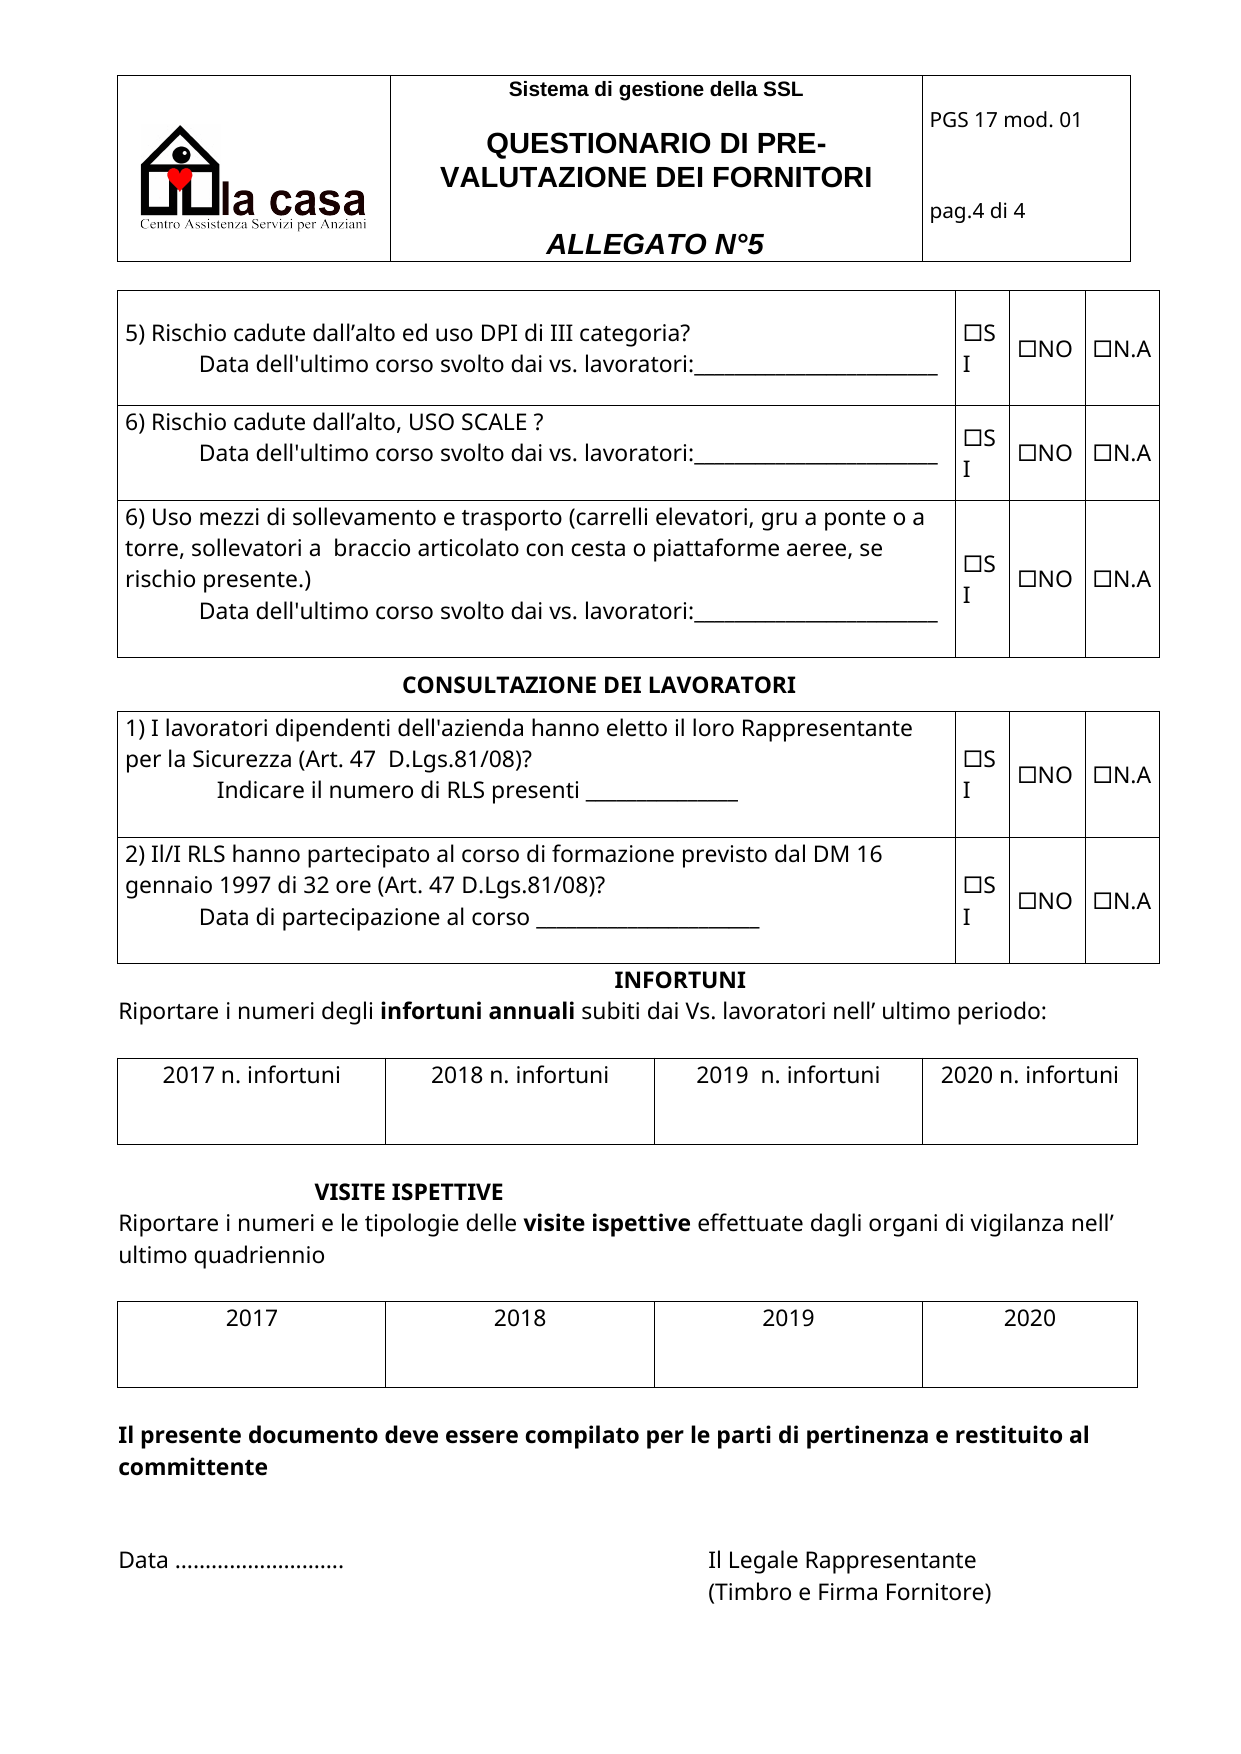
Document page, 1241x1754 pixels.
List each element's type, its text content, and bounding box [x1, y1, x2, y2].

text (Timbro e Firma Fornitore) [118, 1576, 1122, 1607]
table_cell CONSULTAZIONE DEI LAVORATORI [118, 658, 955, 711]
table_cell 5) Rischio cadute dall’alto ed uso DPI di III categoria? Data dell'ultimo corso svolto dai vs. lavoratori:________________________ [118, 291, 955, 405]
subtitle VISITE ISPETTIVE [118, 1176, 1122, 1207]
text Riportare i numeri e le tipologie delle visite ispettive effettuate dagli organi di vigilanza nell’ ultimo quadriennio [118, 1207, 1122, 1270]
table_header 2018 [386, 1302, 654, 1387]
table_cell N.A [1086, 406, 1159, 500]
table_cell SI [956, 406, 1009, 500]
table_cell [1085, 658, 1159, 711]
table_header 2019 [655, 1302, 922, 1387]
table_cell NO [1010, 838, 1085, 963]
table_header 2020 n. infortuni [923, 1059, 1137, 1144]
text Riportare i numeri degli infortuni annuali subiti dai Vs. lavoratori nell’ ultimo periodo: [118, 995, 1122, 1026]
table_cell 1) I lavoratori dipendenti dell'azienda hanno eletto il loro Rappresentante per la Sicurezza (Art. 47 D.Lgs.81/08)? Indicare il numero di RLS presenti _______________ [118, 712, 955, 837]
table_header 2017 n. infortuni [118, 1059, 385, 1144]
table_cell NO [1010, 291, 1085, 405]
table_cell 6) Rischio cadute dall’alto, USO SCALE ? Data dell'ultimo corso svolto dai vs. lavoratori:________________________ [118, 406, 955, 500]
text Data ………………………. Il Legale Rappresentante [118, 1544, 1122, 1576]
table_cell SI [956, 291, 1009, 405]
table_cell SI [956, 712, 1009, 837]
table_cell [1010, 658, 1085, 711]
table_cell N.A [1086, 838, 1159, 963]
table_cell N.A [1086, 501, 1159, 657]
table_cell SI [956, 501, 1009, 657]
table_header 2019 n. infortuni [655, 1059, 922, 1144]
table_cell N.A [1086, 712, 1159, 837]
subtitle INFORTUNI [238, 964, 1122, 995]
table_cell NO [1010, 501, 1085, 657]
table_cell [955, 658, 1010, 711]
table_cell N.A [1086, 291, 1159, 405]
table_header 2020 [923, 1302, 1137, 1387]
table_cell SI [956, 838, 1009, 963]
table_cell 6) Uso mezzi di sollevamento e trasporto (carrelli elevatori, gru a ponte o a torre, sollevatori a braccio articolato con cesta o piattaforme aeree, se rischio presente.) Data dell'ultimo corso svolto dai vs. lavoratori:________________________ [118, 501, 955, 657]
table_cell NO [1010, 406, 1085, 500]
table_cell 2) Il/I RLS hanno partecipato al corso di formazione previsto dal DM 16 gennaio 1997 di 32 ore (Art. 47 D.Lgs.81/08)? Data di partecipazione al corso ______________________ [118, 838, 955, 963]
table_header 2017 [118, 1302, 385, 1387]
table_header 2018 n. infortuni [386, 1059, 654, 1144]
table_cell NO [1010, 712, 1085, 837]
text Il presente documento deve essere compilato per le parti di pertinenza e restituito al committente [118, 1419, 1122, 1482]
